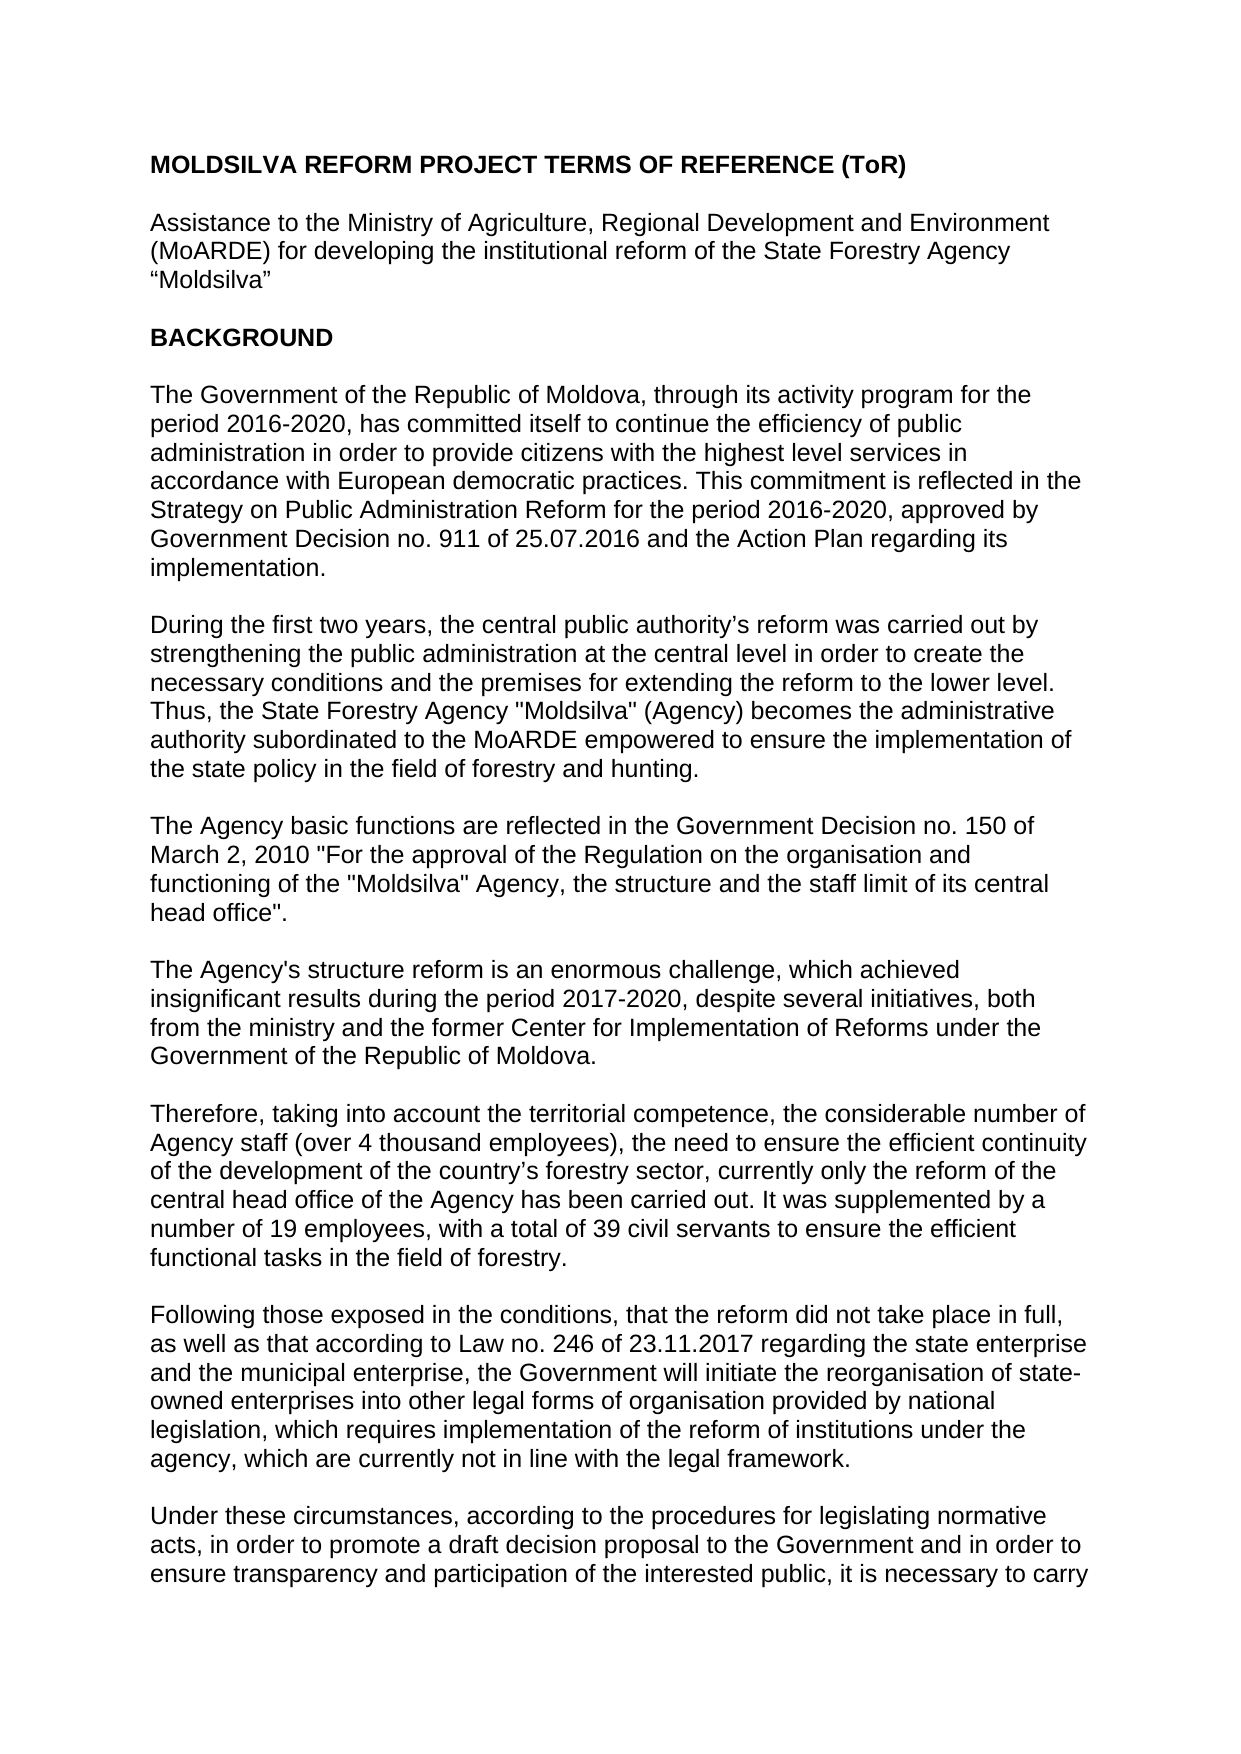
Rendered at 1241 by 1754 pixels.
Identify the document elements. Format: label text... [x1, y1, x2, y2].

text Under these circumstances, according to the procedures for legislating normative acts, in order to promote a draft decision proposal to the Government and in order to ensure transparency and participation of the interested public, it is necessary to carry [150, 1501, 1090, 1587]
text During the first two years, the central public authority’s reform was carried out by strengthening the public administration at the central level in order to create the necessary conditions and the premises for extending the reform to the lower level. Thus, the State Forestry Agency "Moldsilva" (Agency) becomes the administrative authority subordinated to the MoARDE empowered to ensure the implementation of the state policy in the field of forestry and hunting. [150, 610, 1090, 782]
text Assistance to the Ministry of Agriculture, Regional Development and Environment (MoARDE) for developing the institutional reform of the State Forestry Agency “Moldsilva” [150, 207, 1090, 294]
text Therefore, taking into account the territorial competence, the considerable number of Agency staff (over 4 thousand employees), the need to ensure the efficient continuity of the development of the country’s forestry sector, currently only the reform of the central head office of the Agency has been carried out. It was supplemented by a number of 19 employees, with a total of 39 civil servants to ensure the efficient functional tasks in the field of forestry. [150, 1099, 1090, 1271]
text The Agency's structure reform is an enormous challenge, which achieved insignificant results during the period 2017-2020, despite several initiatives, both from the ministry and the former Center for Implementation of Reforms under the Government of the Republic of Moldova. [150, 955, 1090, 1070]
text The Government of the Republic of Moldova, through its activity program for the period 2016-2020, has committed itself to continue the efficiency of public administration in order to provide citizens with the highest level services in accordance with European democratic practices. This commitment is reflected in the Strategy on Public Administration Reform for the period 2016-2020, approved by Government Decision no. 911 of 25.07.2016 and the Action Plan regarding its implementation. [150, 380, 1090, 581]
text Following those exposed in the conditions, that the reform did not take place in full, as well as that according to Law no. 246 of 23.11.2017 regarding the state enterprise and the municipal enterprise, the Government will initiate the reorganisation of state-owned enterprises into other legal forms of organisation provided by national legislation, which requires implementation of the reform of institutions under the agency, which are currently not in line with the legal framework. [150, 1300, 1090, 1472]
text The Agency basic functions are reflected in the Government Decision no. 150 of March 2, 2010 "For the approval of the Regulation on the organisation and functioning of the "Moldsilva" Agency, the structure and the staff limit of its central head office". [150, 811, 1090, 926]
text BACKGROUND [150, 322, 1090, 351]
text MOLDSILVA REFORM PROJECT TERMS OF REFERENCE (ToR) [150, 150, 1090, 179]
